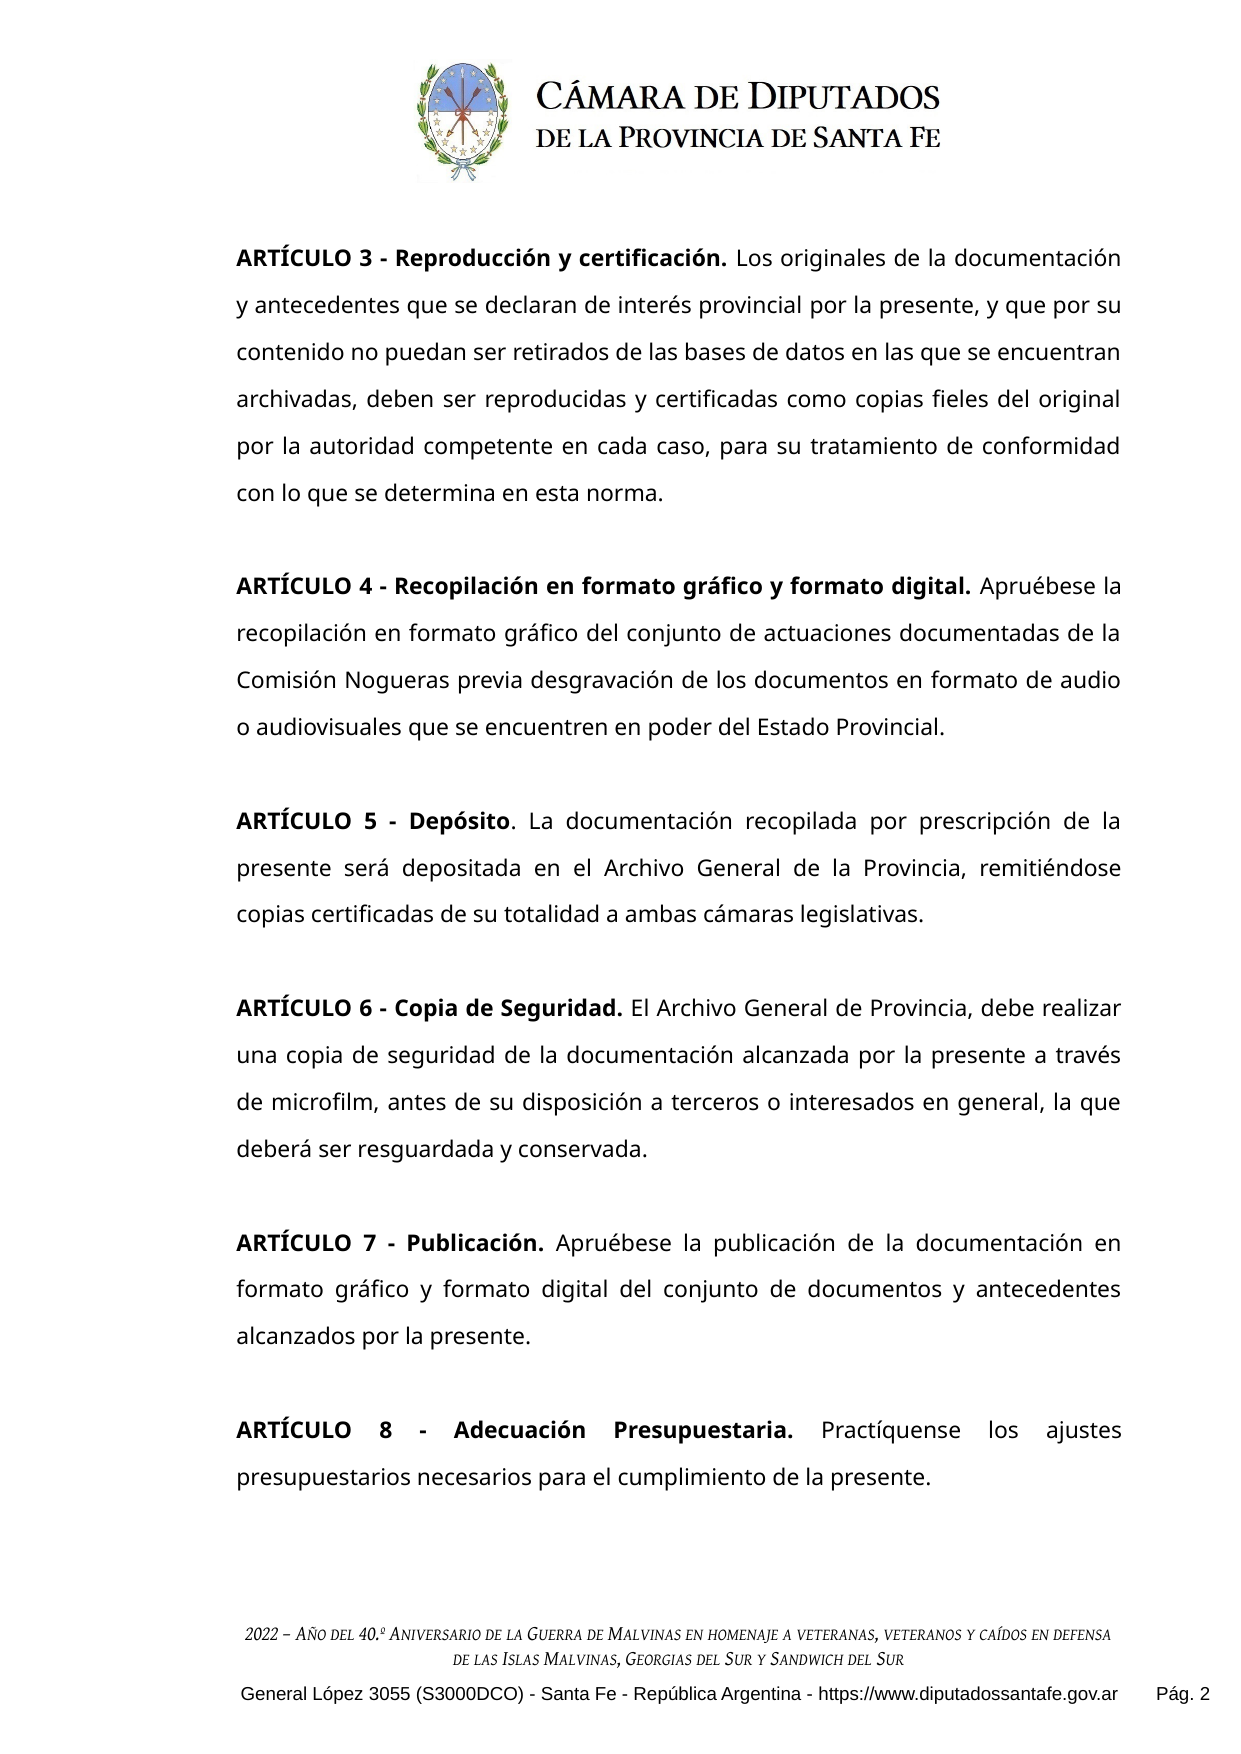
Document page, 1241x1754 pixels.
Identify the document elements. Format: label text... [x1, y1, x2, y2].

text ARTÍCULO 4 - Recopilación en formato gráfico y formato digital. Apruébese la recopilación en formato gráfico del conjunto de actuaciones documentadas de la Comisión Nogueras previa desgravación de los documentos en formato de audio o audiovisuales que se encuentren en poder del Estado Provincial. [236, 570, 1122, 742]
text ARTÍCULO 7 - Publicación. Apruébese la publicación de la documentación en formato gráfico y formato digital del conjunto de documentos y antecedentes alcanzados por la presente. [236, 1227, 1122, 1352]
text ARTÍCULO 8 - Adecuación Presupuestaria. Practíquense los ajustes presupuestarios necesarios para el cumplimiento de la presente. [236, 1414, 1122, 1492]
text ARTÍCULO 6 - Copia de Seguridad. El Archivo General de Provincia, debe realizar una copia de seguridad de la documentación alcanzada por la presente a través de microfilm, antes de su disposición a terceros o interesados en general, la que deberá ser resguardada y conservada. [236, 992, 1122, 1164]
picture [413, 59, 945, 183]
text ARTÍCULO 3 - Reproducción y certificación. Los originales de la documentación y antecedentes que se declaran de interés provincial por la presente, y que por su contenido no puedan ser retirados de las bases de datos en las que se encuentran archivadas, deben ser reproducidas y certificadas como copias fieles del original por la autoridad competente en cada caso, para su tratamiento de conformidad con lo que se determina en esta norma. [236, 242, 1122, 508]
text ARTÍCULO 5 - Depósito. La documentación recopilada por prescripción de la presente será depositada en el Archivo General de la Provincia, remitiéndose copias certificadas de su totalidad a ambas cámaras legislativas. [236, 805, 1122, 930]
